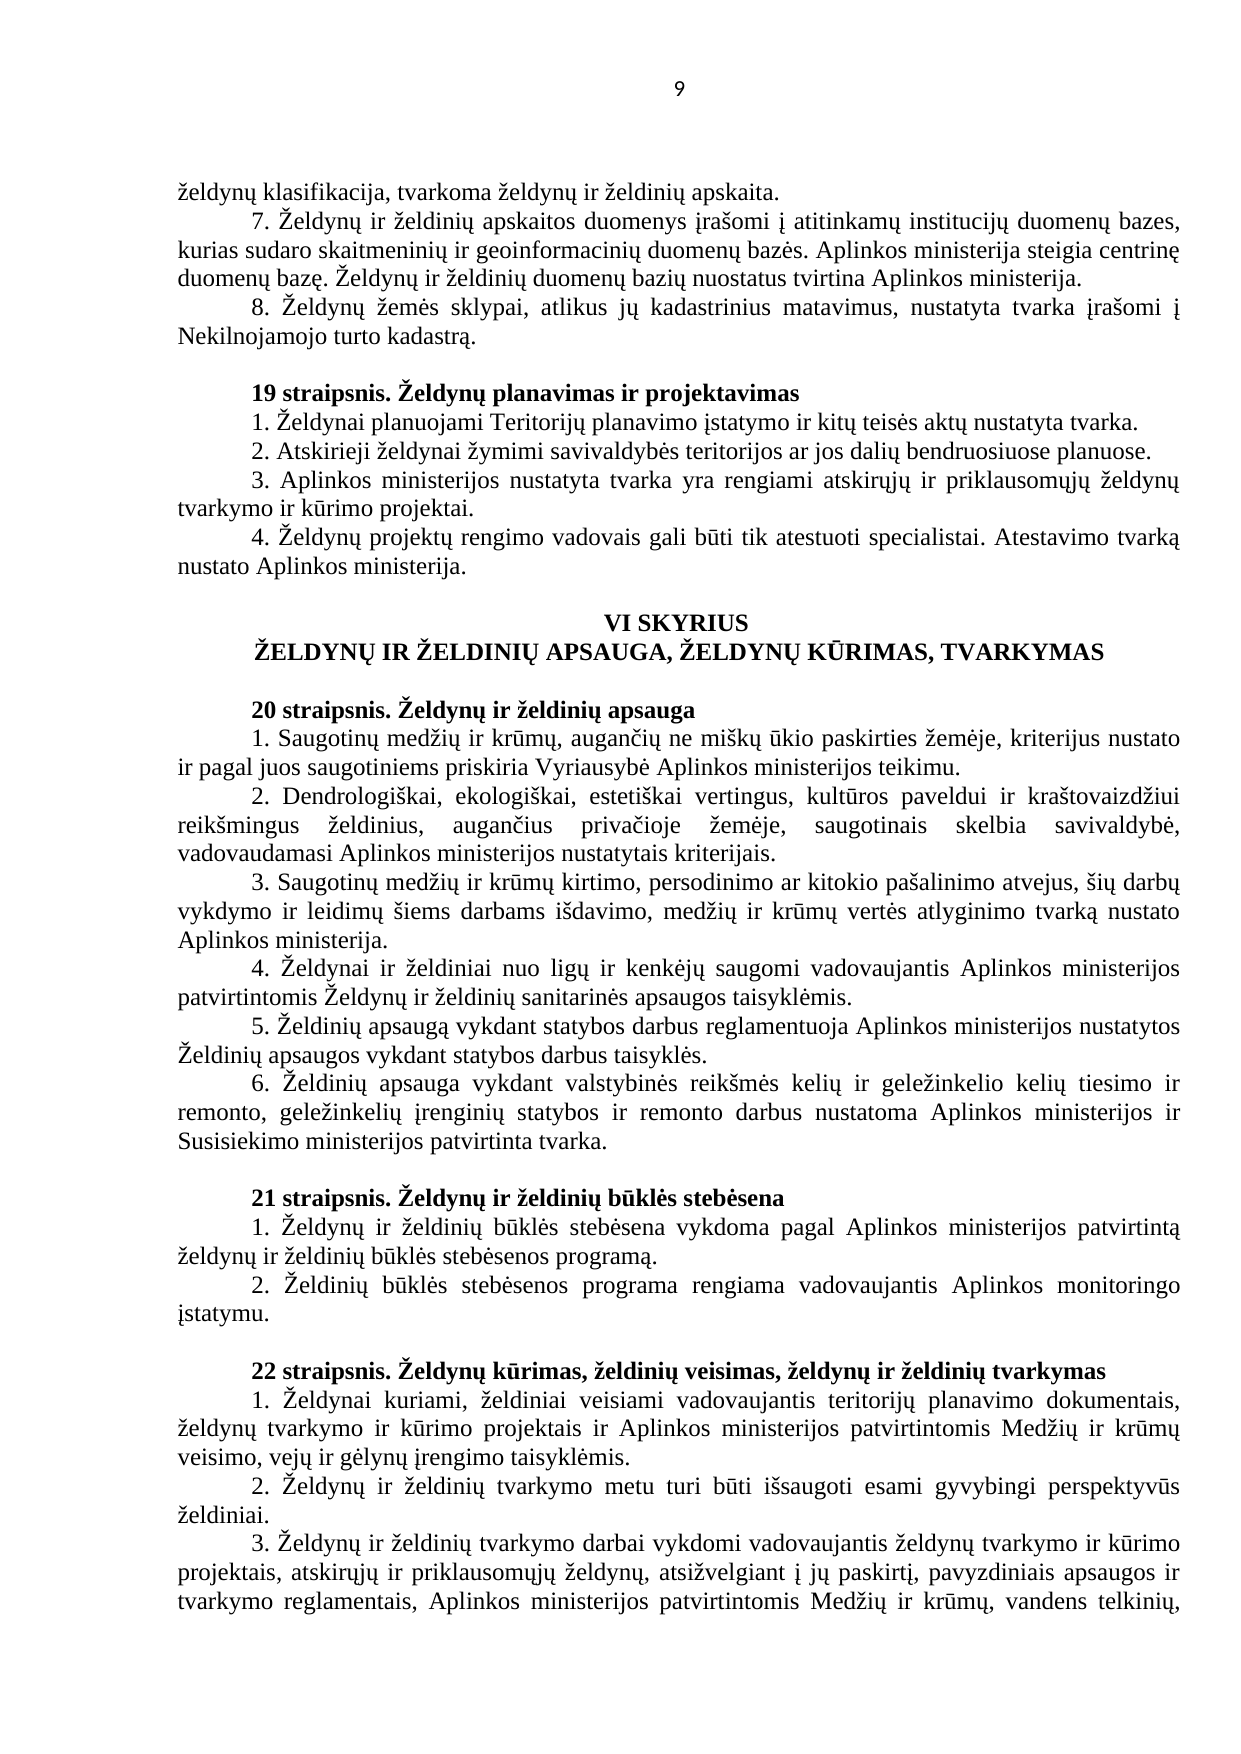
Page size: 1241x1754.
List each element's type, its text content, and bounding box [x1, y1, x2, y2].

text 3. Saugotinų medžių ir krūmų kirtimo, persodinimo ar kitokio pašalinimo atvejus, šių darbų vykdymo ir leidimų šiems darbams išdavimo, medžių ir krūmų vertės atlyginimo tvarką nustato Aplinkos ministerija. [177, 867, 1181, 953]
text 21 straipsnis. Želdynų ir želdinių būklės stebėsena [177, 1183, 1181, 1212]
text 8. Želdynų žemės sklypai, atlikus jų kadastrinius matavimus, nustatyta tvarka įrašomi į Nekilnojamojo turto kadastrą. [177, 292, 1181, 350]
text ŽELDYNŲ IR ŽELDINIŲ APSAUGA, ŽELDYNŲ KŪRIMAS, TVARKYMAS [177, 637, 1181, 666]
text 4. Želdynų projektų rengimo vadovais gali būti tik atestuoti specialistai. Atestavimo tvarką nustato Aplinkos ministerija. [177, 522, 1181, 580]
text 19 straipsnis. Želdynų planavimas ir projektavimas [177, 378, 1181, 407]
text 2. Dendrologiškai, ekologiškai, estetiškai vertingus, kultūros paveldui ir kraštovaizdžiui reikšmingus želdinius, augančius privačioje žemėje, saugotinais skelbia savivaldybė, vadovaudamasi Aplinkos ministerijos nustatytais kriterijais. [177, 781, 1181, 867]
text 3. Želdynų ir želdinių tvarkymo darbai vykdomi vadovaujantis želdynų tvarkymo ir kūrimo projektais, atskirųjų ir priklausomųjų želdynų, atsižvelgiant į jų paskirtį, pavyzdiniais apsaugos ir tvarkymo reglamentais, Aplinkos ministerijos patvirtintomis Medžių ir krūmų, vandens telkinių, [177, 1528, 1181, 1615]
text 7. Želdynų ir želdinių apskaitos duomenys įrašomi į atitinkamų institucijų duomenų bazes, kurias sudaro skaitmeninių ir geoinformacinių duomenų bazės. Aplinkos ministerija steigia centrinę duomenų bazę. Želdynų ir želdinių duomenų bazių nuostatus tvirtina Aplinkos ministerija. [177, 206, 1181, 292]
text 3. Aplinkos ministerijos nustatyta tvarka yra rengiami atskirųjų ir priklausomųjų želdynų tvarkymo ir kūrimo projektai. [177, 465, 1181, 522]
text 2. Atskirieji želdynai žymimi savivaldybės teritorijos ar jos dalių bendruosiuose planuose. [177, 436, 1181, 465]
text 1. Saugotinų medžių ir krūmų, augančių ne miškų ūkio paskirties žemėje, kriterijus nustato ir pagal juos saugotiniems priskiria Vyriausybė Aplinkos ministerijos teikimu. [177, 723, 1181, 781]
text 5. Želdinių apsaugą vykdant statybos darbus reglamentuoja Aplinkos ministerijos nustatytos Želdinių apsaugos vykdant statybos darbus taisyklės. [177, 1011, 1181, 1068]
text 1. Želdynų ir želdinių būklės stebėsena vykdoma pagal Aplinkos ministerijos patvirtintą želdynų ir želdinių būklės stebėsenos programą. [177, 1212, 1181, 1270]
text 1. Želdynai kuriami, želdiniai veisiami vadovaujantis teritorijų planavimo dokumentais, želdynų tvarkymo ir kūrimo projektais ir Aplinkos ministerijos patvirtintomis Medžių ir krūmų veisimo, vejų ir gėlynų įrengimo taisyklėmis. [177, 1385, 1181, 1471]
text 1. Želdynai planuojami Teritorijų planavimo įstatymo ir kitų teisės aktų nustatyta tvarka. [177, 407, 1181, 436]
text 2. Želdynų ir želdinių tvarkymo metu turi būti išsaugoti esami gyvybingi perspektyvūs želdiniai. [177, 1471, 1181, 1528]
text želdynų klasifikacija, tvarkoma želdynų ir želdinių apskaita. [177, 177, 1181, 206]
text 2. Želdinių būklės stebėsenos programa rengiama vadovaujantis Aplinkos monitoringo įstatymu. [177, 1270, 1181, 1327]
text 6. Želdinių apsauga vykdant valstybinės reikšmės kelių ir geležinkelio kelių tiesimo ir remonto, geležinkelių įrenginių statybos ir remonto darbus nustatoma Aplinkos ministerijos ir Susisiekimo ministerijos patvirtinta tvarka. [177, 1068, 1181, 1155]
text VI SKYRIUS [177, 608, 1181, 637]
text 20 straipsnis. Želdynų ir želdinių apsauga [177, 695, 1181, 723]
text 22 straipsnis. Želdynų kūrimas, želdinių veisimas, želdynų ir želdinių tvarkymas [177, 1356, 1181, 1385]
text 4. Želdynai ir želdiniai nuo ligų ir kenkėjų saugomi vadovaujantis Aplinkos ministerijos patvirtintomis Želdynų ir želdinių sanitarinės apsaugos taisyklėmis. [177, 953, 1181, 1011]
